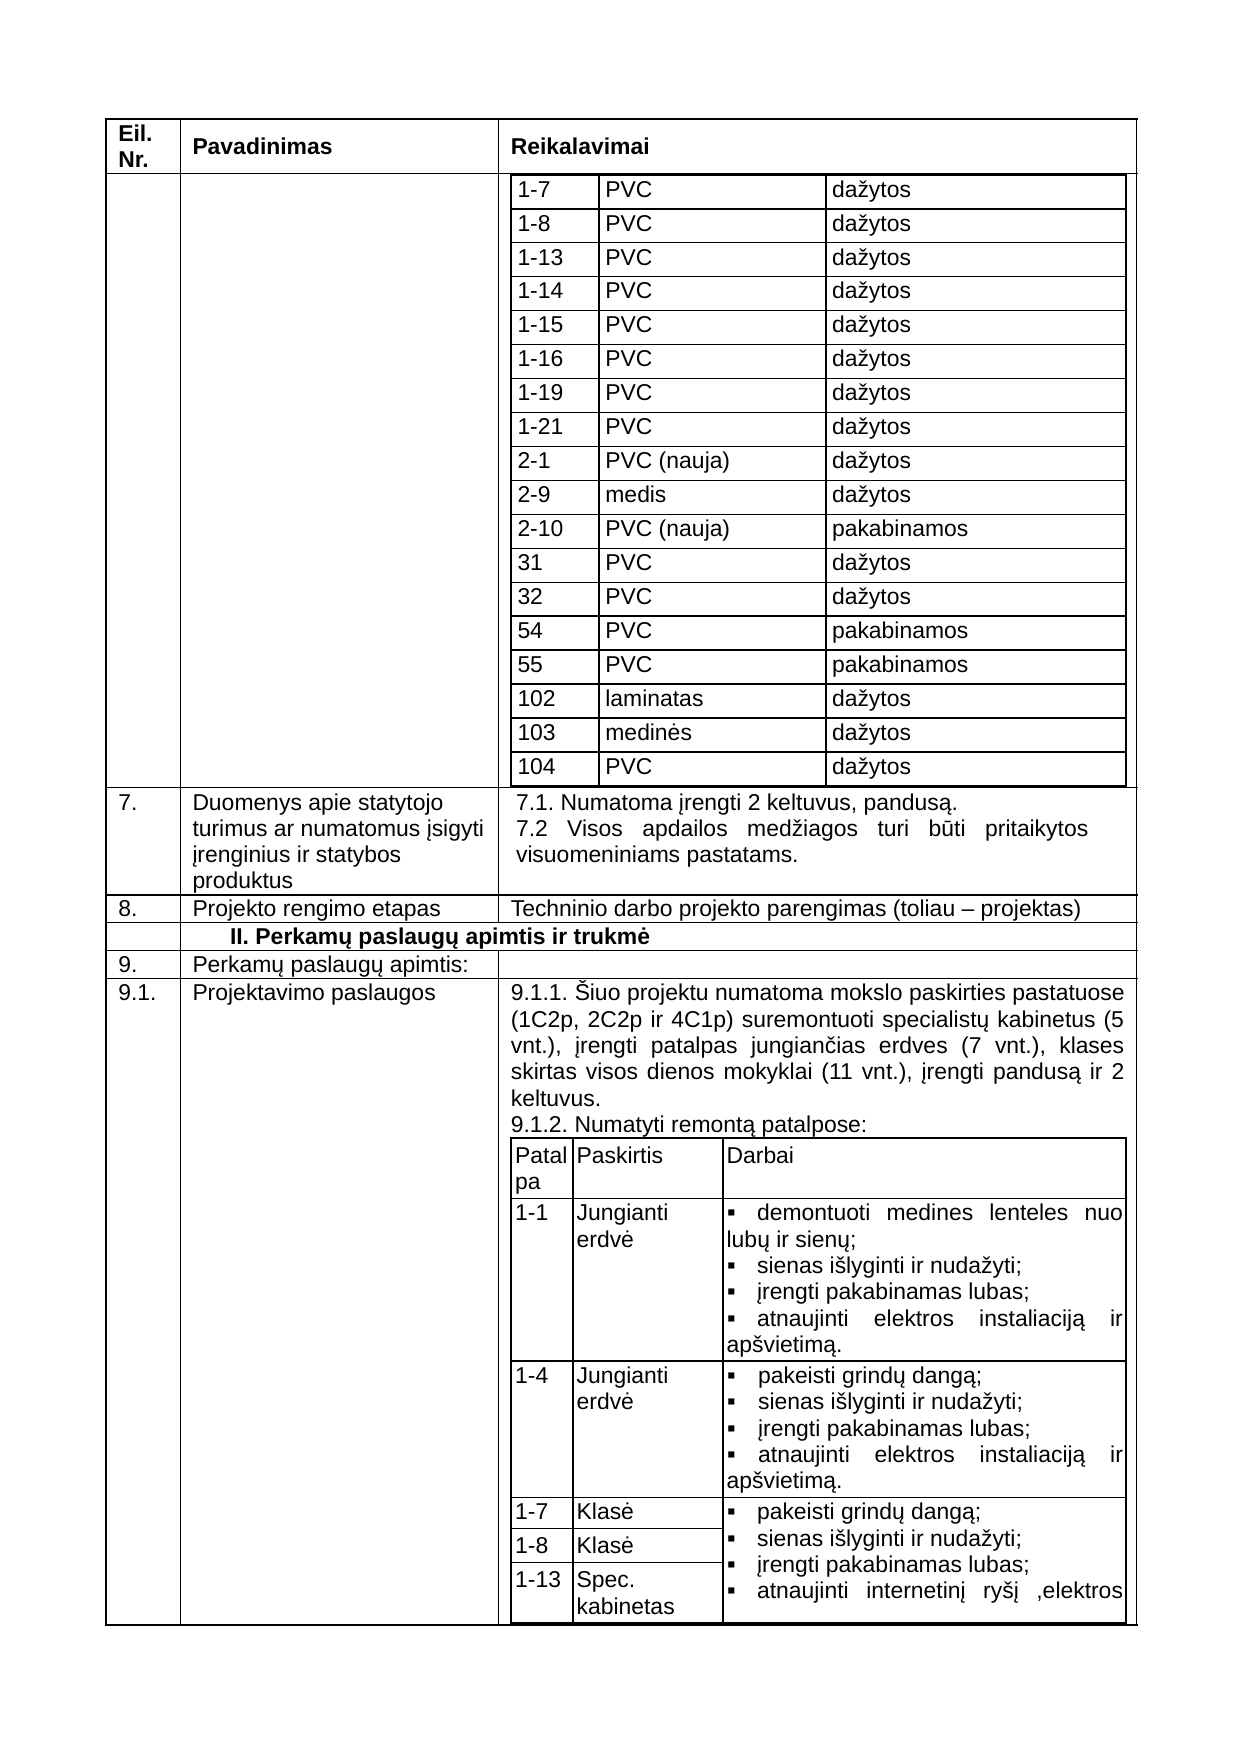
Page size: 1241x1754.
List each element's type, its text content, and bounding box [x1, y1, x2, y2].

table_cell 1-8 [512, 210, 598, 242]
table_cell PVC (nauja) [600, 447, 825, 479]
table_cell 2-10 [512, 515, 598, 547]
table_cell demontuoti medines lenteles nuo lubų ir sienų; sienas išlyginti ir nudažyti; įrengti pakabinamas lubas; atnaujinti elektros instaliaciją ir apšvietimą. [724, 1199, 1125, 1360]
table_cell Klasė [574, 1529, 722, 1562]
table_cell pakabinamos [827, 617, 1125, 649]
table_cell 55 [512, 651, 598, 683]
table_cell 1-13 [512, 243, 598, 276]
table_cell dažytos [827, 413, 1125, 446]
table_header Eil. Nr. [107, 120, 180, 172]
table_cell 31 [512, 549, 598, 581]
table_cell medis [600, 481, 825, 513]
table_cell 9. [107, 951, 180, 978]
table_cell PVC [600, 379, 825, 412]
table_cell PVC [600, 210, 825, 242]
table_cell 104 [512, 753, 598, 785]
table_cell medinės [600, 719, 825, 751]
table_cell Jungianti erdvė [574, 1199, 722, 1360]
table_cell PVC [600, 617, 825, 649]
table_cell 1-19 [512, 379, 598, 412]
table_cell 9.1.1. Šiuo projektu numatoma mokslo paskirties pastatuose (1C2p, 2C2p ir 4C1p) suremontuoti specialistų kabinetus (5 vnt.), įrengti patalpas jungiančias erdves (7 vnt.), klases skirtas visos dienos mokyklai (11 vnt.), įrengti pandusą ir 2 keltuvus. 9.1.2. Numatyti remontą patalpose: 9.1.3. Numatyti keltuvus: 1C2p pastate – iš 1-4 į 2-1 prie sienos su 1-3 ir 2-2 patalpomis; 2C2p pastate – iš 32 į 103 su išėjimu į patalpą 24 arba patalpą 33 arba iš 33 į 104. 9.1.4. Suprojektuoti pandusą prie įėjimo priestate 1c1p; 9.1.5. Numatyti sklandų patekimą į remontuojamas patalpas, tarpai turi būti pakankami, kad galėtų judėti specialiosiomis judėjimo priemonėmis besinaudojantys asmenys. 9.1.6. Visose remontuojamose patalpose numatyti ryšių (interneto) ir elektros instaliacijos (įskaitant apšvietimą) atnaujinimą. Sienose elektros kabeliai turi būti klojami po tinku, lubose – virš pakabinamų lubų. 9.1.7. Remontuojamose patalpose turi būti sudaryta galimybė reguliuoti / kontroliuoti patalpos apšvietimo lygį (t. y. įrengiami būvio, šviesos davikliai, jungikliai atskiroms šviestuvų grupėms ar pan.); 9.1.8. Specialistų kabinetuose ir klasėse numatyti po 1 praustuvą su plytelių danga drėgnoje zonoje. Numatyti maišytuvai turi būti taupantys vandenį. 9.1.9. Kartu su praustuvų įrengimu numatyti naujų vamzdynų įrengimą ir esamų vamzdynų atnaujinimą. 9.1.10. Remontuojamų patalpų vidaus apdaila: - grindys – heterogeninė danga (atsparumo klasė neprastesnė nei 43 min. storis 2 mm, dėvimasis sluoksnis ne mažiau 0,7 mm, atsparumas slydimui – R9, antistatinė); - sienos – dažytos plaunamais dažais, dažnai 15-20 metų neturi keisti savo savybių, dažų atsparumo klasė – 5; - lubos – HN reikalavimus atitinkančios pakabinamos lubos. 9.1.11. Laiptinėse numatyti pakopų, sienų, turėklų remontą ar keitimą, numatyti pakabinamas lubas. 9.1.12. Numatyti išėjimus žyminčius ženklus. 9.1.13. Suprojektuoti kitus elementus būtinus statybą leidžiančio dokumento gauti ir teigiamam ekspertizės aktui. 9.1.14. Numatyti, kad atliekant statybos darbus, statybvietėje būtų taikomos priemonės, užtikrinančios racionalų vandens naudojimą, vandens apsaugą nuo teršimo, laikomasi žiedinės ekonomikos nuostatų, keliami reikalavimai atliekų prevencijai ir perdirbimui. Visi būtini atlikti darbai ir jų kiekiai tikslinami projektavimo metu. 9.1.15. Projekto apimtis ir detalumas turi būti pakankamas statytojo sumanymui suprasti, statybą leidžiančiam dokumentui gauti, projekto bendrajai ekspertizei atlikti, rangos darbams pirkti. Bendruoju atveju projekto sudedamosios dalys išdėstytos STR 1.04.04:2017 „Statinio projektavimas, projekto ekspertizė“, tačiau kiekvienu atveju projekto sudedamosios dalys nustatomos atsižvelgus į projektuojamo statinio specifiką, tačiau Projektuotojas turi parengti ne mažiau kaip šias projekto dalis: Bendroji; Sklypo sutvarkymo; Architektūros; Konstrukcijų; Vandentiekio ir nuotekų šalinimo; Elektrotechnikos; Elektroninių ryšių; Pasirengimo statybai ir statybos darbų organizavimo; Statybos skaičiuojamosios kainos nustatymo. * esant poreikiui parengti kitas projekto dalis. 9.1.16. Į projektavimo paslaugų apimtį įeina projekto pataisymai pagal Užsakovo pastabas, pagal projekto ekspertizės akto privalomas pastabas, pagal šį projektą tikrinusių institucijų, subjektų (jų padalinių) pastabas, taip pat projekto klaidų, pastebėtų statybos metu, taisymai. Taip pat projektinės dokumentacijos klaidų, neatitikimų normatyviniams dokumentams taisymas, jei dėl projekte netinkamai parinktų sprendinių ar neesminių sprendinių pasikeitimo kyla poreikis projekto pakeitimams, naujos projekto laidos išleidimas; 9.1.17. Projekto sprendiniai turi būti ekonomiškai pagrįsti ir racionalūs. 9.1.18. Paslaugos teikėjas, prieš teikdamas pasiūlymą, privalo vietoje susipažinti su esama statinio būkle; 9.1.19. Projektuotojas visus iškilusius klausimus ir problemas, susijusias su šioje techninėje užduotyje nustatytų tikslų ir užduočių vykdymu, turi spręsti savarankiškai (savo pastangomis), tačiau galutinius sprendimus priimti tik suderinus su Užsakovu. [499, 979, 1136, 1624]
table_cell 1-1 [512, 1199, 572, 1360]
table_cell [499, 951, 1136, 978]
table_cell 1-4 [512, 1362, 572, 1497]
table_cell 54 [512, 617, 598, 649]
table_cell [107, 923, 180, 950]
table_cell dažytos [827, 210, 1125, 242]
table_cell Jungianti erdvė [574, 1362, 722, 1497]
table_cell 2-1 [512, 447, 598, 479]
table_cell 7. [107, 788, 180, 894]
table_cell 1-7 [512, 176, 598, 208]
table_cell [181, 174, 498, 787]
table_cell pakeisti grindų dangą; sienas išlyginti ir nudažyti; įrengti pakabinamas lubas; atnaujinti elektros instaliaciją ir apšvietimą. [724, 1362, 1125, 1497]
table_cell dažytos [827, 277, 1125, 310]
table_cell II. Perkamų paslaugų apimtis ir trukmė [181, 923, 1136, 950]
table_cell 2-9 [512, 481, 598, 513]
table_cell Spec. kabinetas [574, 1563, 722, 1622]
table_cell 103 [512, 719, 598, 751]
table_cell PVC [600, 176, 825, 208]
table_cell dažytos [827, 447, 1125, 479]
table_cell PVC [600, 345, 825, 378]
table_cell PVC [600, 243, 825, 276]
table_cell 1-16 [512, 345, 598, 378]
table_cell 1-7 [512, 1498, 572, 1528]
table_cell pakeisti grindų dangą; sienas išlyginti ir nudažyti; įrengti pakabinamas lubas; atnaujinti internetinį ryšį ,elektros instaliaciją ir apšvietimą. Įrengti po 1 praustuvę; [724, 1498, 1125, 1622]
table_cell PVC [600, 277, 825, 310]
table_cell PVC [600, 311, 825, 344]
table_header Pavadinimas [181, 120, 498, 172]
table_cell Duomenys apie statytojo turimus ar numatomus įsigyti įrenginius ir statybos produktus [181, 788, 498, 894]
table_cell 9.1. [107, 979, 180, 1624]
table_cell 1-13 [512, 1563, 572, 1622]
table_cell dažytos [827, 243, 1125, 276]
table_cell dažytos [827, 719, 1125, 751]
table_cell dažytos [827, 685, 1125, 717]
table_header Darbai [724, 1139, 1125, 1198]
table_cell dažytos [827, 549, 1125, 581]
table_cell 32 [512, 583, 598, 615]
table_cell PVC [600, 753, 825, 785]
table_cell PVC [600, 651, 825, 683]
table_cell dažytos [827, 311, 1125, 344]
table_cell PVC [600, 549, 825, 581]
table_header Paskirtis [574, 1139, 722, 1198]
table_cell Klasė [574, 1498, 722, 1528]
table_cell 1-8 [512, 1529, 572, 1562]
table_cell dažytos [827, 345, 1125, 378]
table_cell dažytos [827, 176, 1125, 208]
table_cell Projektavimo paslaugos [181, 979, 498, 1624]
table_cell PVC [600, 583, 825, 615]
table_cell 1-14 [512, 277, 598, 310]
table_cell dažytos [827, 753, 1125, 785]
table_cell dažytos [827, 379, 1125, 412]
table_cell 7.1. Numatoma įrengti 2 keltuvus, pandusą. 7.2 Visos apdailos medžiagos turi būti pritaikytos visuomeniniams pastatams. [499, 788, 1136, 894]
table_cell 1-15 [512, 311, 598, 344]
table_cell pakabinamos [827, 651, 1125, 683]
table_cell 102 [512, 685, 598, 717]
table_cell Perkamų paslaugų apimtis: [181, 951, 498, 978]
table_cell PVC [600, 413, 825, 446]
table_cell Techninio darbo projekto parengimas (toliau – projektas) [499, 896, 1136, 922]
table_header Patalpa [512, 1139, 572, 1198]
table_cell 8. [107, 896, 180, 922]
table_cell laminatas [600, 685, 825, 717]
table_cell 1-21 [512, 413, 598, 446]
table_cell PVC (nauja) [600, 515, 825, 547]
table_cell [107, 174, 180, 787]
table_cell dažytos [827, 481, 1125, 513]
table_cell Projekto rengimo etapas [181, 896, 498, 922]
table_cell pakabinamos [827, 515, 1125, 547]
table_cell dažytos [827, 583, 1125, 615]
table_header Reikalavimai [499, 120, 1136, 172]
